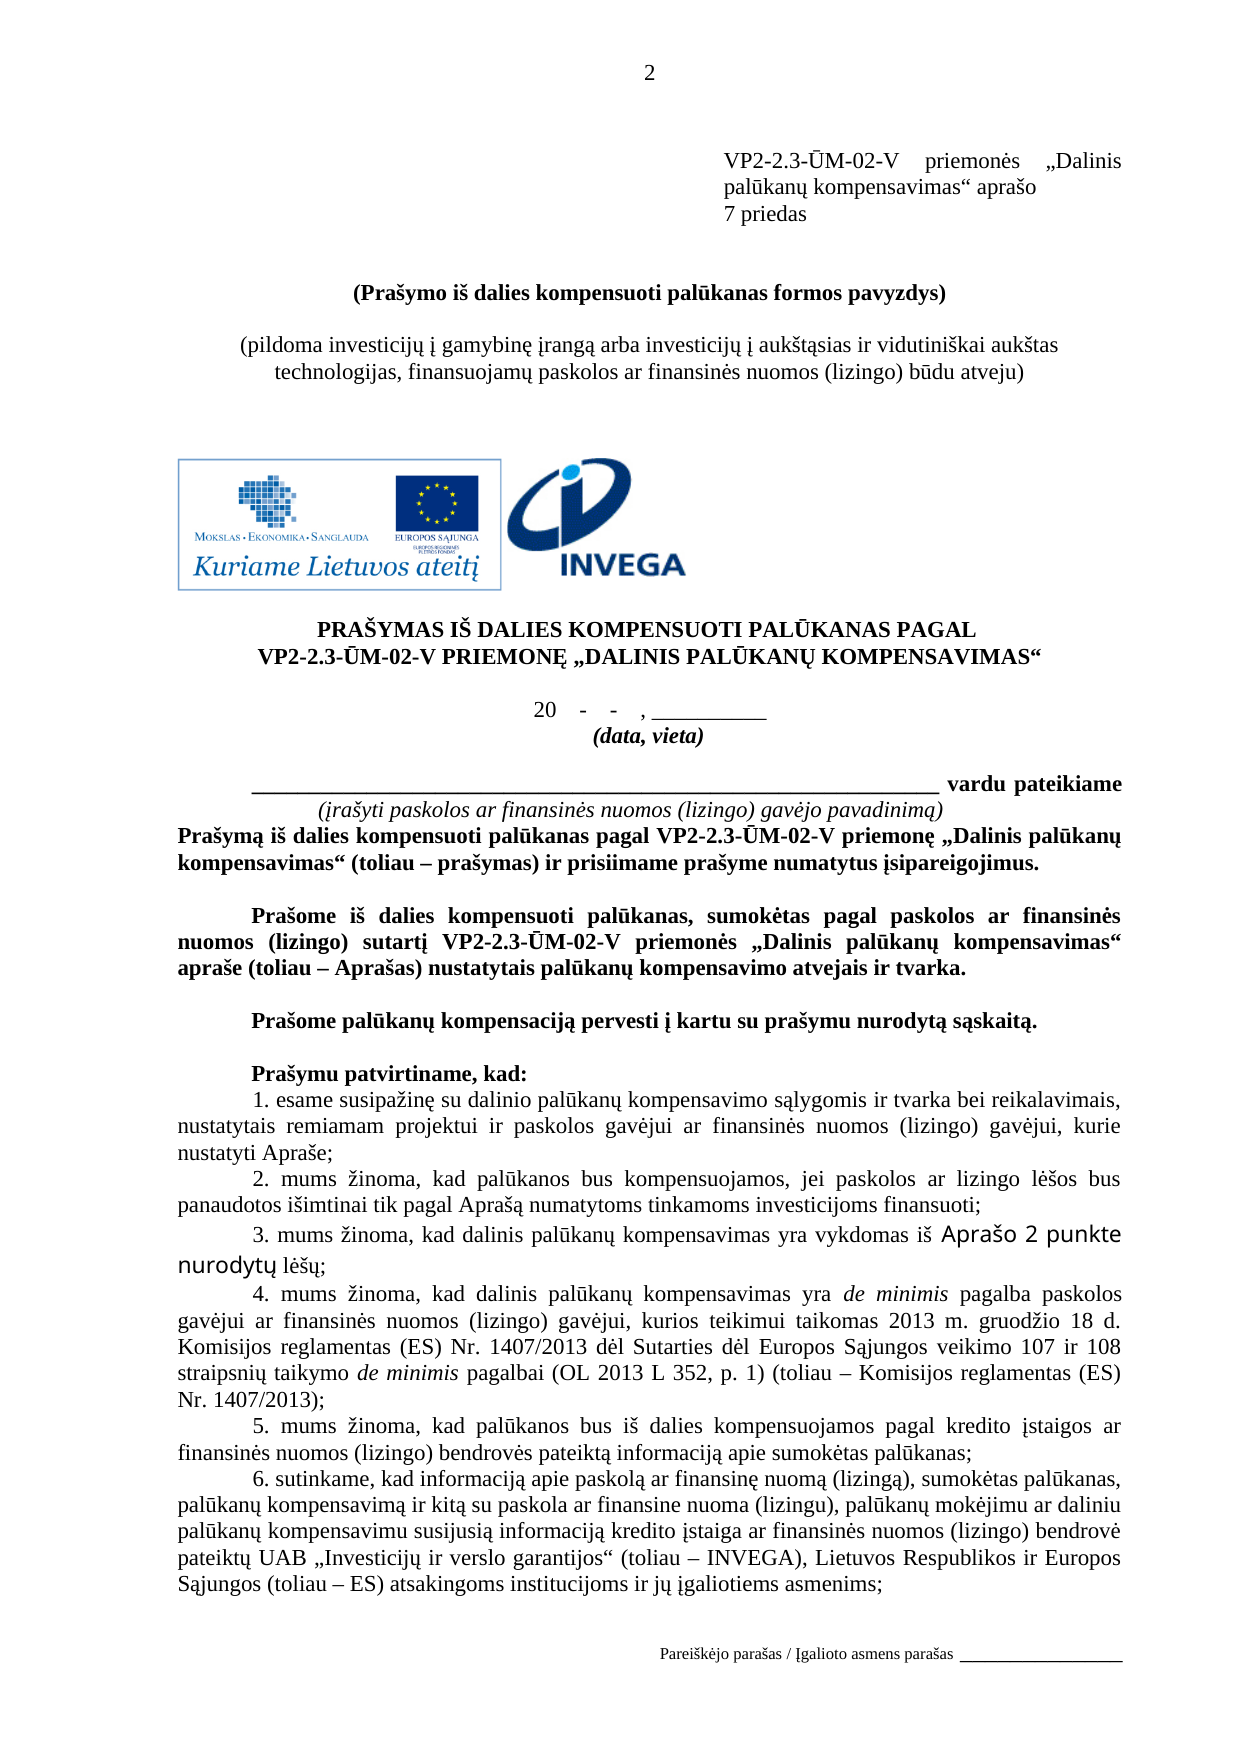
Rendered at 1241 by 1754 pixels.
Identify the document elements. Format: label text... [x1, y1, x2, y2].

text (Prašymo iš dalies kompensuoti palūkanas formos pavyzdys) [177, 279, 1122, 305]
text 2. mums žinoma, kad palūkanos bus kompensuojamos, jei paskolos ar lizingo lėšos bus panaudotos išimtinai tik pagal Aprašą numatytoms tinkamoms investicijoms finansuoti; [177, 1165, 1122, 1218]
text 4. mums žinoma, kad dalinis palūkanų kompensavimas yra de minimis pagalba paskolos gavėjui ar finansinės nuomos (lizingo) gavėjui, kurios teikimui taikomas 2013 m. gruodžio 18 d. Komisijos reglamentas (ES) Nr. 1407/2013 dėl Sutarties dėl Europos Sąjungos veikimo 107 ir 108 straipsnių taikymo de minimis pagalbai (OL 2013 L 352, p. 1) (toliau – Komisijos reglamentas (ES) Nr. 1407/2013); [177, 1280, 1122, 1412]
text VP2-2.3-ŪM-02-V priemonę „dalinis palūkanų kompensavimas“ [177, 643, 1122, 669]
text 6. sutinkame, kad informaciją apie paskolą ar finansinę nuomą (lizingą), sumokėtas palūkanas, palūkanų kompensavimą ir kitą su paskola ar finansine nuoma (lizingu), palūkanų mokėjimu ar daliniu palūkanų kompensavimu susijusią informaciją kredito įstaiga ar finansinės nuomos (lizingo) bendrovė pateiktų UAB „Investicijų ir verslo garantijos“ (toliau – INVEGA), Lietuvos Respublikos ir Europos Sąjungos (toliau – ES) atsakingoms institucijoms ir jų įgaliotiems asmenims; [177, 1465, 1122, 1597]
text 7 priedas [723, 199, 1122, 226]
text (pildoma investicijų į gamybinę įrangą arba investicijų į aukštąsias ir vidutiniškai aukštas technologijas, finansuojamų paskolos ar finansinės nuomos (lizingo) būdu atveju) [177, 331, 1122, 384]
text VP2-2.3-ŪM-02-V priemonės „Dalinis palūkanų kompensavimas“ aprašo [723, 147, 1122, 199]
text 1. esame susipažinę su dalinio palūkanų kompensavimo sąlygomis ir tvarka bei reikalavimais, nustatytais remiamam projektui ir paskolos gavėjui ar finansinės nuomos (lizingo) gavėjui, kurie nustatyti Apraše; [177, 1086, 1122, 1165]
text 20 - - , __________ [177, 696, 1122, 722]
text Prašome iš dalies kompensuoti palūkanas, sumokėtas pagal paskolos ar finansinės nuomos (lizingo) sutartį VP2-2.3-ŪM-02-V priemonės „Dalinis palūkanų kompensavimas“ apraše (toliau – Aprašas) nustatytais palūkanų kompensavimo atvejais ir tvarka. [177, 902, 1122, 981]
text Prašymą iš dalies kompensuoti palūkanas pagal VP2-2.3-ŪM-02-V priemonę „Dalinis palūkanų kompensavimas“ (toliau – prašymas) ir prisiimame prašyme numatytus įsipareigojimus. [177, 823, 1122, 875]
text (data, vieta) [177, 722, 1122, 748]
text ____________________________________________________________ vardu pateikiame (įrašyti paskolos ar finansinės nuomos (lizingo) gavėjo pavadinimą) [177, 770, 1122, 823]
text Prašymu patvirtiname, kad: [177, 1060, 1122, 1086]
text 5. mums žinoma, kad palūkanos bus iš dalies kompensuojamos pagal kredito įstaigos ar finansinės nuomos (lizingo) bendrovės pateiktą informaciją apie sumokėtas palūkanas; [177, 1412, 1122, 1465]
text 3. mums žinoma, kad dalinis palūkanų kompensavimas yra vykdomas iš Aprašo 2 punkte nurodytų lėšų; [177, 1218, 1122, 1280]
text Prašome palūkanų kompensaciją pervesti į kartu su prašymu nurodytą sąskaitą. [177, 1007, 1122, 1033]
text Prašymas iš dalies kompensuoti palūkanas pagal [177, 617, 1122, 643]
